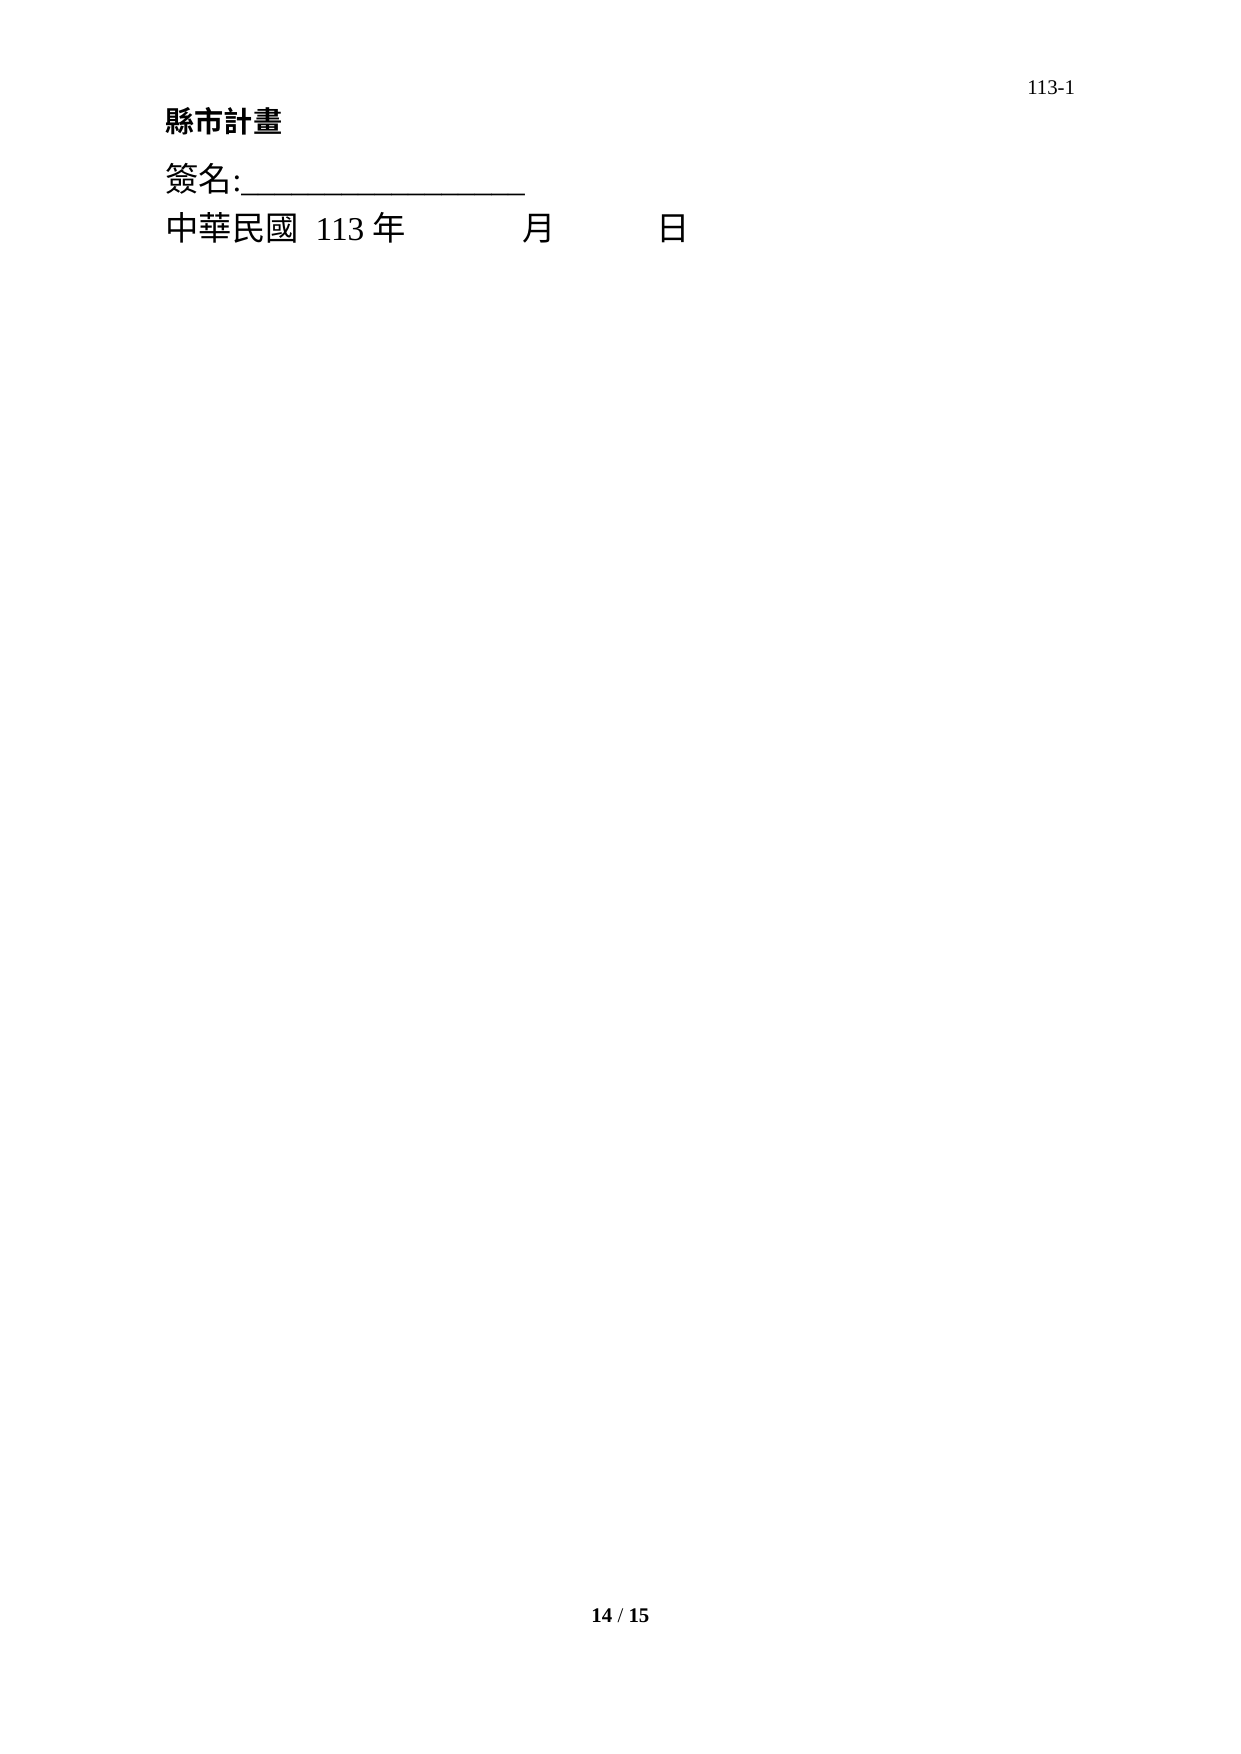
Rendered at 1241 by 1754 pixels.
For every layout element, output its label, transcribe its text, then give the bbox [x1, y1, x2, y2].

text 簽名:_________________ [165, 153, 1075, 201]
text 中華民國 113 年 月 日 [165, 201, 1075, 249]
